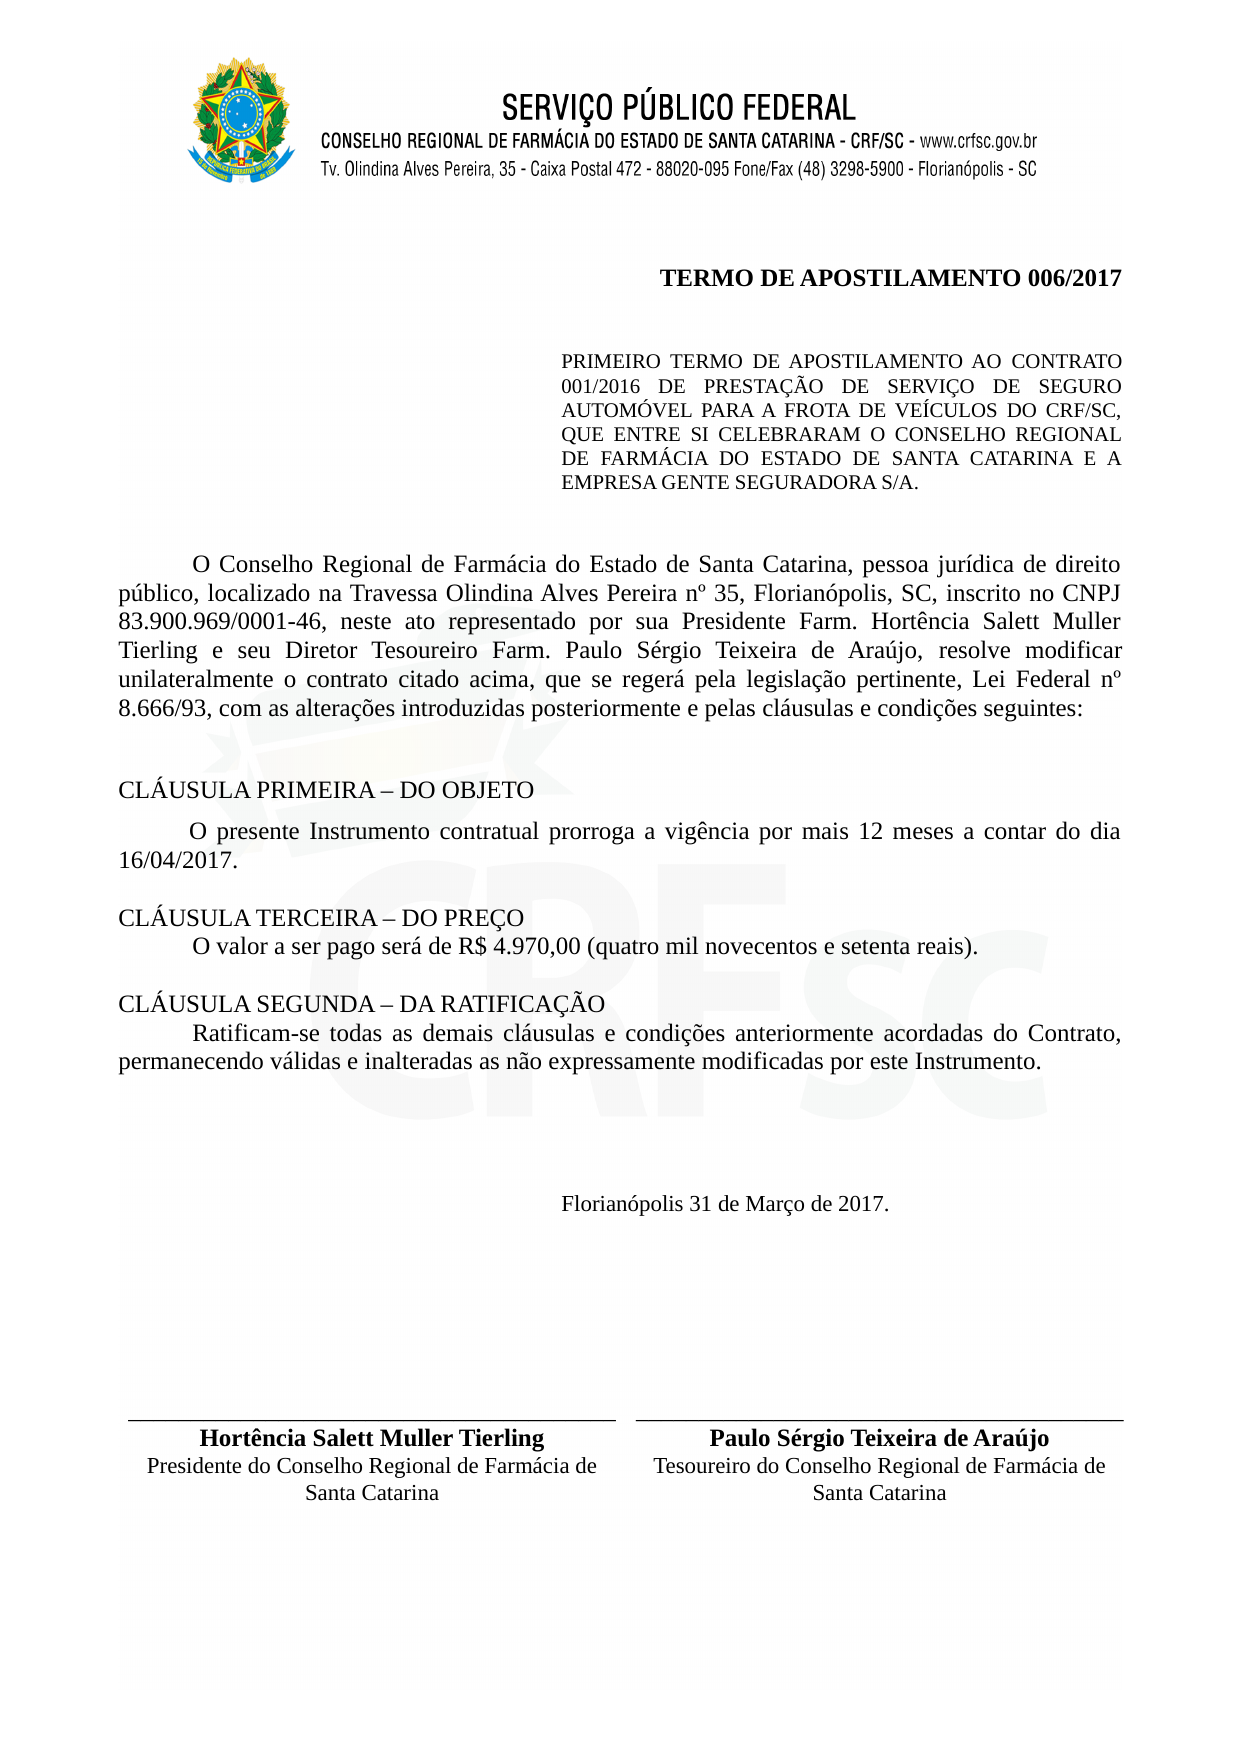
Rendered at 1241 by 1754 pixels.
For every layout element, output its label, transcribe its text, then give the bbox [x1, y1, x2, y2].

picture [118, 931, 1122, 1018]
picture [118, 1511, 1122, 1690]
text TERMO DE APOSTILAMENTO 006/2017 [561, 263, 1122, 292]
table_header _______________________________________ Paulo Sérgio Teixeira de Araújo Tesoureiro do Conselho Regional de Farmácia de Santa Catarina [626, 1389, 1133, 1511]
text CLÁUSULA TERCEIRA – DO PREÇO [118, 903, 1122, 931]
picture [118, 41, 1122, 549]
text O valor a ser pago será de R$ 4.970,00 (quatro mil novecentos e setenta reais). [118, 931, 1078, 960]
subtitle CLÁUSULA PRIMEIRA – DO OBJETO [118, 775, 1122, 804]
text O presente Instrumento contratual prorroga a vigência por mais 12 meses a contar do dia 16/04/2017. [118, 816, 1122, 874]
picture [118, 721, 1122, 775]
picture [118, 1075, 1122, 1389]
picture [118, 804, 1122, 816]
text Ratificam-se todas as demais cláusulas e condições anteriormente acordadas do Contrato, permanecendo válidas e inalteradas as não expressamente modificadas por este Instrumento. [118, 1018, 1122, 1075]
picture [118, 874, 1122, 903]
table_header _______________________________________ Hortência Salett Muller Tierling Presidente do Conselho Regional de Farmácia de Santa Catarina [118, 1389, 626, 1511]
text PRIMEIRO TERMO DE APOSTILAMENTO AO CONTRATO 001/2016 DE PRESTAÇÃO DE SERVIÇO DE SEGURO AUTOMÓVEL PARA A FROTA DE VEÍCULOS DO CRF/SC, QUE ENTRE SI CELEBRARAM O CONSELHO REGIONAL DE FARMÁCIA DO ESTADO DE SANTA CATARINA E A EMPRESA GENTE SEGURADORA S/A. [561, 349, 1122, 494]
text CLÁUSULA SEGUNDA – DA RATIFICAÇÃO [118, 989, 1078, 1018]
text O Conselho Regional de Farmácia do Estado de Santa Catarina, pessoa jurídica de direito público, localizado na Travessa Olindina Alves Pereira nº 35, Florianópolis, SC, inscrito no CNPJ 83.900.969/0001-46, neste ato representado por sua Presidente Farm. Hortência Salett Muller Tierling e seu Diretor Tesoureiro Farm. Paulo Sérgio Teixeira de Araújo, resolve modificar unilateralmente o contrato citado acima, que se regerá pela legislação pertinente, Lei Federal nº 8.666/93, com as alterações introduzidas posteriormente e pelas cláusulas e condições seguintes: [118, 549, 1122, 721]
text Florianópolis 31 de Março de 2017. [561, 1190, 1122, 1217]
